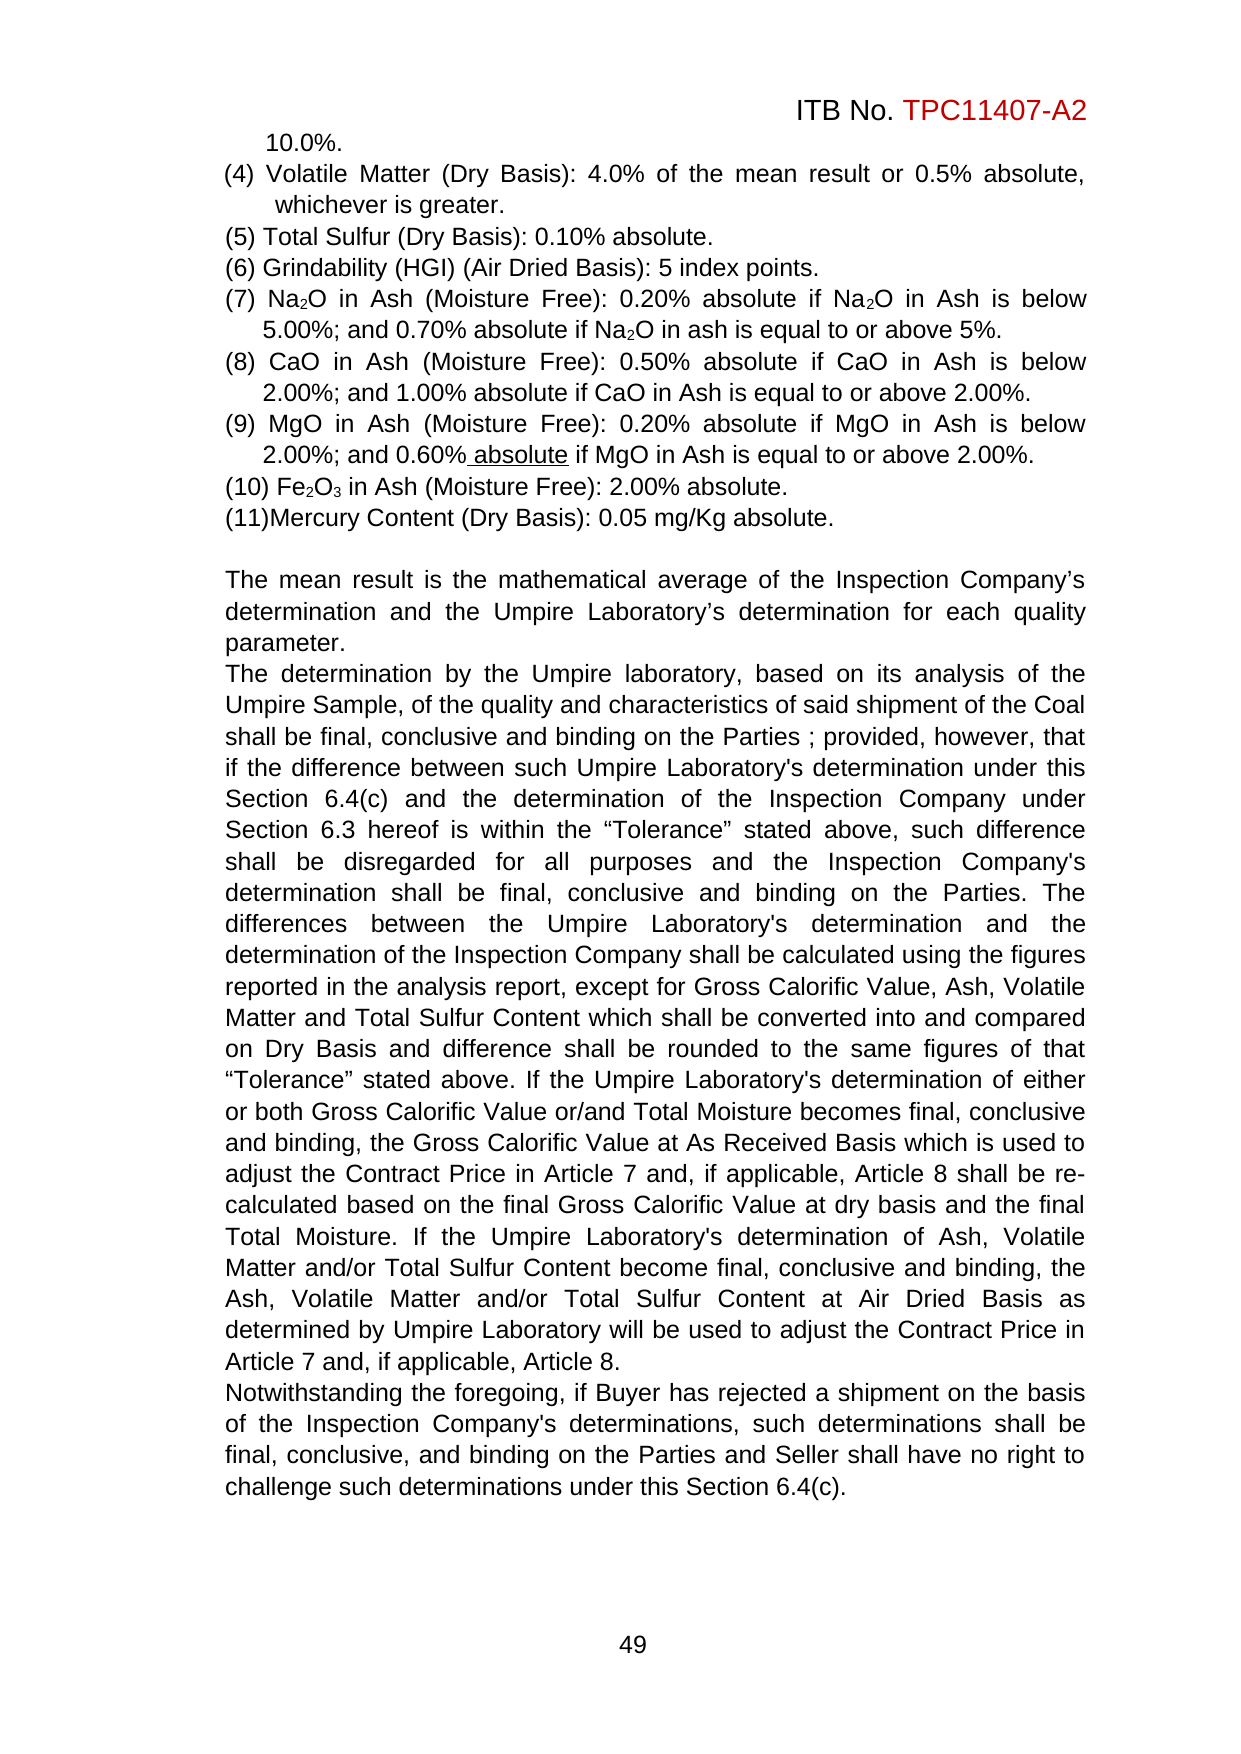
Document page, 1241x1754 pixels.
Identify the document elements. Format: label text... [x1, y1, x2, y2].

text (4) Volatile Matter (Dry Basis): 4.0% of the mean result or 0.5% absolute, whichever is greater. [224, 157, 1087, 220]
text (6) Grindability (HGI) (Air Dried Basis): 5 index points. [225, 251, 1087, 282]
text (10) Fe2O3 in Ash (Moisture Free): 2.00% absolute. [225, 470, 1087, 501]
text (7) Na2O in Ash (Moisture Free): 0.20% absolute if Na2O in Ash is below 5.00%; and 0.70% absolute if Na2O in ash is equal to or above 5%. [225, 282, 1087, 345]
text The determination by the Umpire laboratory, based on its analysis of the Umpire Sample, of the quality and characteristics of said shipment of the Coal shall be final, conclusive and binding on the Parties ; provided, however, that if the difference between such Umpire Laboratory's determination under this Section 6.4(c) and the determination of the Inspection Company under Section 6.3 hereof is within the “Tolerance” stated above, such difference shall be disregarded for all purposes and the Inspection Company's determination shall be final, conclusive and binding on the Parties. The differences between the Umpire Laboratory's determination and the determination of the Inspection Company shall be calculated using the figures reported in the analysis report, except for Gross Calorific Value, Ash, Volatile Matter and Total Sulfur Content which shall be converted into and compared on Dry Basis and difference shall be rounded to the same figures of that “Tolerance” stated above. If the Umpire Laboratory's determination of either or both Gross Calorific Value or/and Total Moisture becomes final, conclusive and binding, the Gross Calorific Value at As Received Basis which is used to adjust the Contract Price in Article 7 and, if applicable, Article 8 shall be re-calculated based on the final Gross Calorific Value at dry basis and the final Total Moisture. If the Umpire Laboratory's determination of Ash, Volatile Matter and/or Total Sulfur Content become final, conclusive and binding, the Ash, Volatile Matter and/or Total Sulfur Content at Air Dried Basis as determined by Umpire Laboratory will be used to adjust the Contract Price in Article 7 and, if applicable, Article 8. [225, 657, 1087, 1376]
text (9) MgO in Ash (Moisture Free): 0.20% absolute if MgO in Ash is below 2.00%; and 0.60% absolute if MgO in Ash is equal to or above 2.00%. [225, 407, 1087, 470]
text (8) CaO in Ash (Moisture Free): 0.50% absolute if CaO in Ash is below 2.00%; and 1.00% absolute if CaO in Ash is equal to or above 2.00%. [225, 345, 1087, 407]
text Notwithstanding the foregoing, if Buyer has rejected a shipment on the basis of the Inspection Company's determinations, such determinations shall be final, conclusive, and binding on the Parties and Seller shall have no right to challenge such determinations under this Section 6.4(c). [225, 1376, 1087, 1501]
text 10.0%. [225, 126, 1087, 157]
text (5) Total Sulfur (Dry Basis): 0.10% absolute. [225, 220, 1087, 251]
text (11)Mercury Content (Dry Basis): 0.05 mg/Kg absolute. [225, 501, 1087, 532]
text The mean result is the mathematical average of the Inspection Company’s determination and the Umpire Laboratory’s determination for each quality parameter. [225, 564, 1087, 657]
